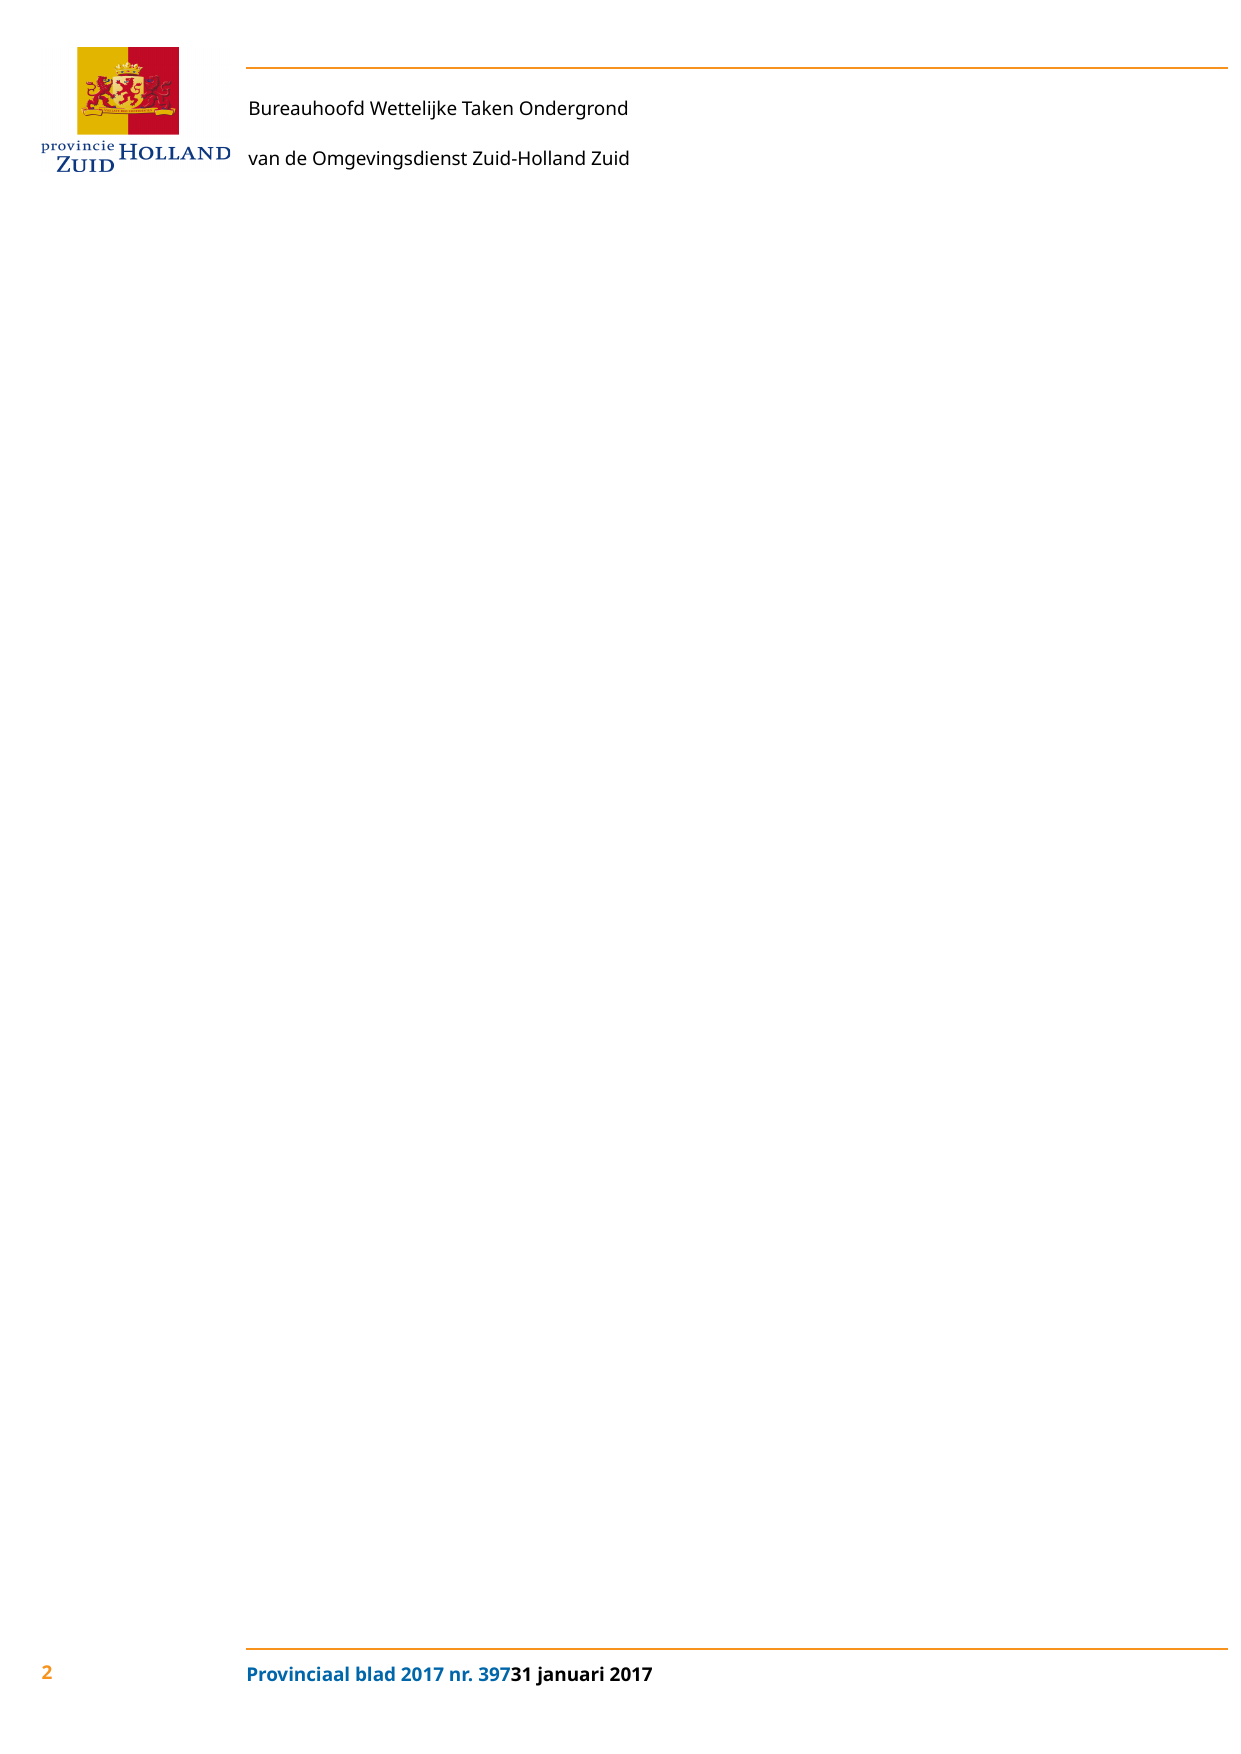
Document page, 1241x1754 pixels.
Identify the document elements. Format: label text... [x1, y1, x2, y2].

text van de Omgevingsdienst Zuid-Holland Zuid [248, 145, 1152, 171]
text Bureauhoofd Wettelijke Taken Ondergrond [248, 95, 1152, 121]
picture [41, 47, 231, 172]
